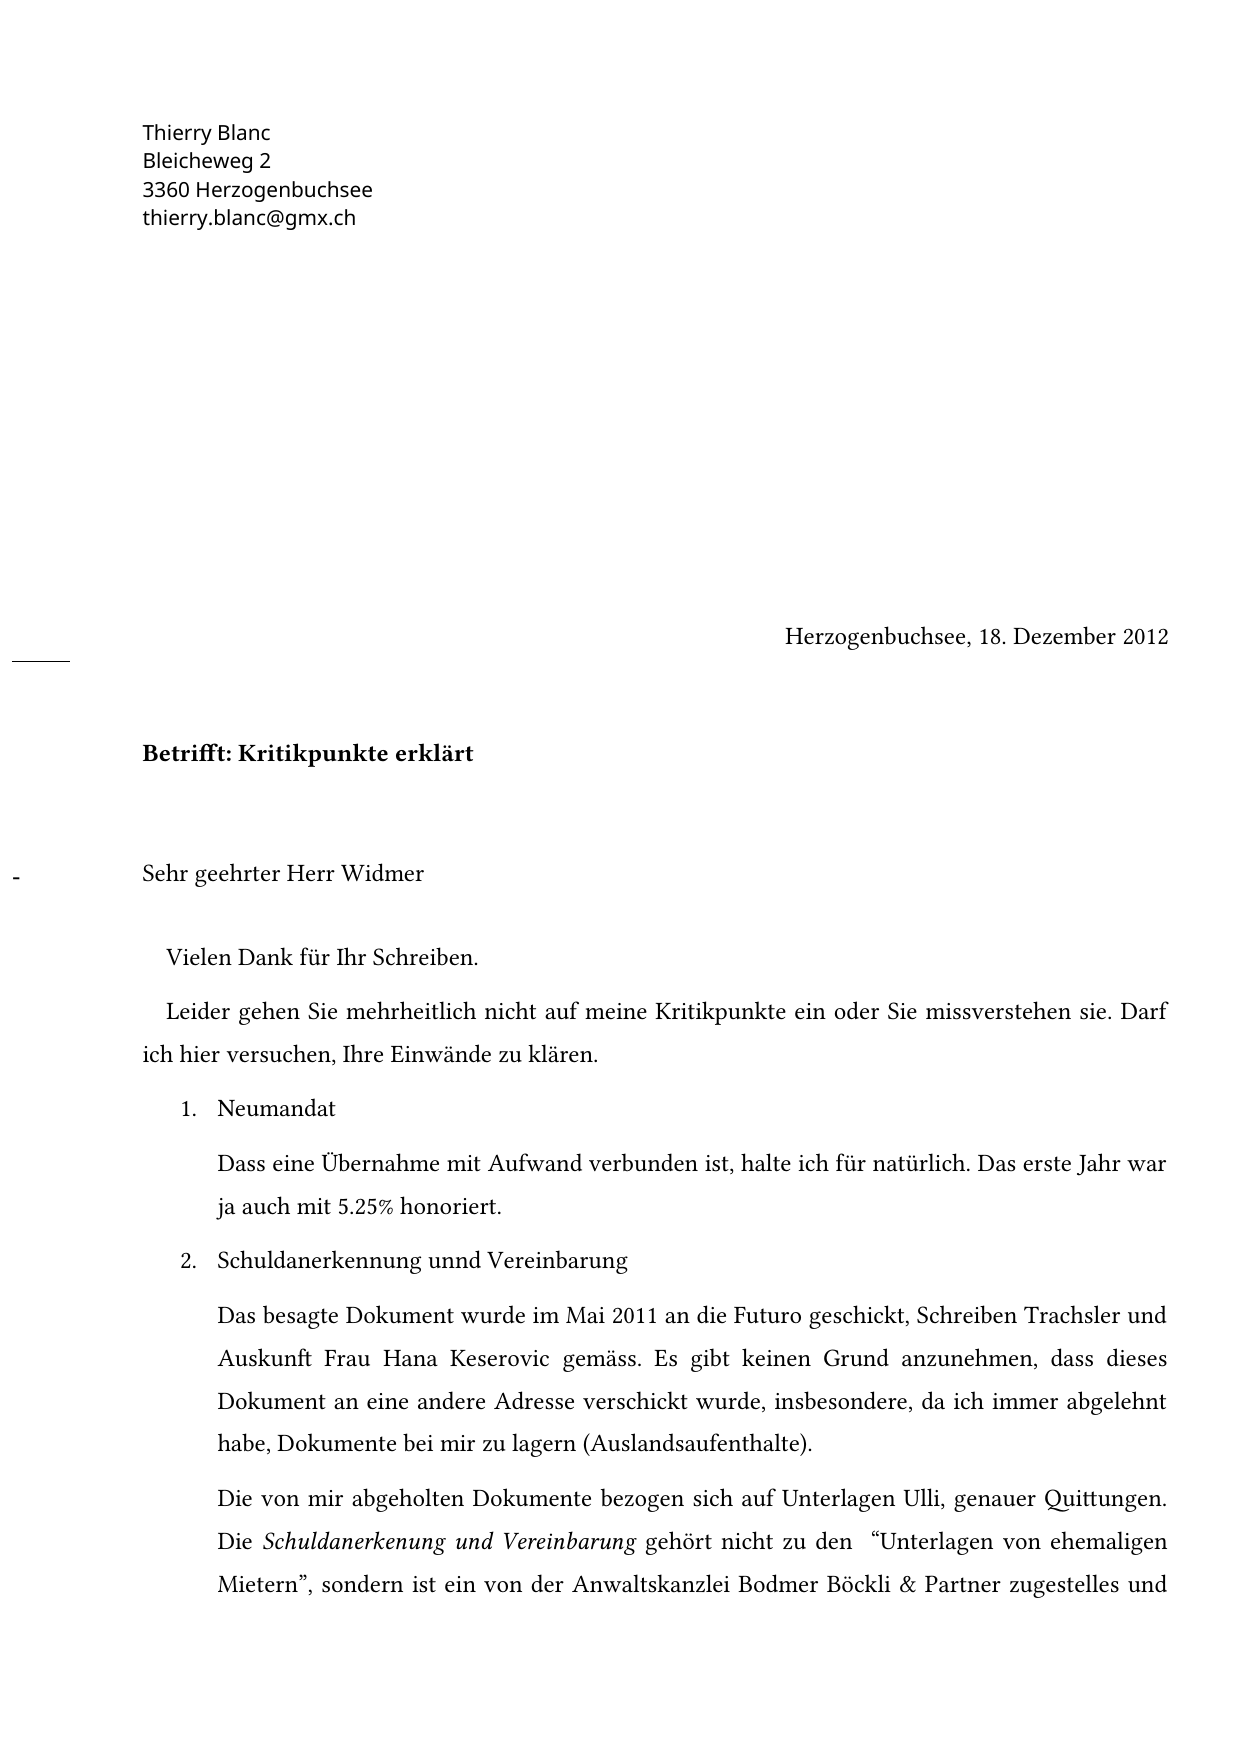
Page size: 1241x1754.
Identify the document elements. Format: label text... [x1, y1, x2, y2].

list Das besagte Dokument wurde im Mai 2011 an die Futuro geschickt, Schreiben Trachsler und Auskunft Frau Hana Keserovic gemäss. Es gibt keinen Grund anzunehmen, dass dieses Dokument an eine andere Adresse verschickt wurde, insbesondere, da ich immer abgelehnt habe, Dokumente bei mir zu lagern (Auslandsaufenthalte). [180, 1301, 1169, 1458]
text Herzogenbuchsee, 18. Dezember 2012 [142, 622, 1169, 651]
text Sehr geehrter Herr Widmer [142, 859, 1169, 887]
text - [12, 862, 98, 891]
text 3360 Herzogenbuchsee [142, 175, 1169, 203]
text Vielen Dank für Ihr Schreiben. [142, 942, 1169, 971]
text thierry.blanc@gmx.ch [142, 203, 1169, 232]
text Betrifft: Kritikpunkte erklärt [142, 739, 1169, 768]
list Neumandat [180, 1094, 1169, 1123]
text Bleicheweg 2 [142, 147, 1169, 175]
list Dass eine Übernahme mit Aufwand verbunden ist, halte ich für natürlich. Das erste Jahr war ja auch mit 5.25% honoriert. [180, 1149, 1169, 1220]
text Leider gehen Sie mehrheitlich nicht auf meine Kritikpunkte ein oder Sie missverstehen sie. Darf ich hier versuchen, Ihre Einwände zu klären. [142, 997, 1169, 1068]
list Die von mir abgeholten Dokumente bezogen sich auf Unterlagen Ulli, genauer Quittungen. Die Schuldanerkenung und Vereinbarung gehört nicht zu den “Unterlagen von ehemaligen Mietern”, sondern ist ein von der Anwaltskanzlei Bodmer Böckli & Partner zugestelles und [180, 1484, 1169, 1598]
list Schuldanerkennung unnd Vereinbarung [180, 1246, 1169, 1275]
text Thierry Blanc [142, 118, 1169, 147]
